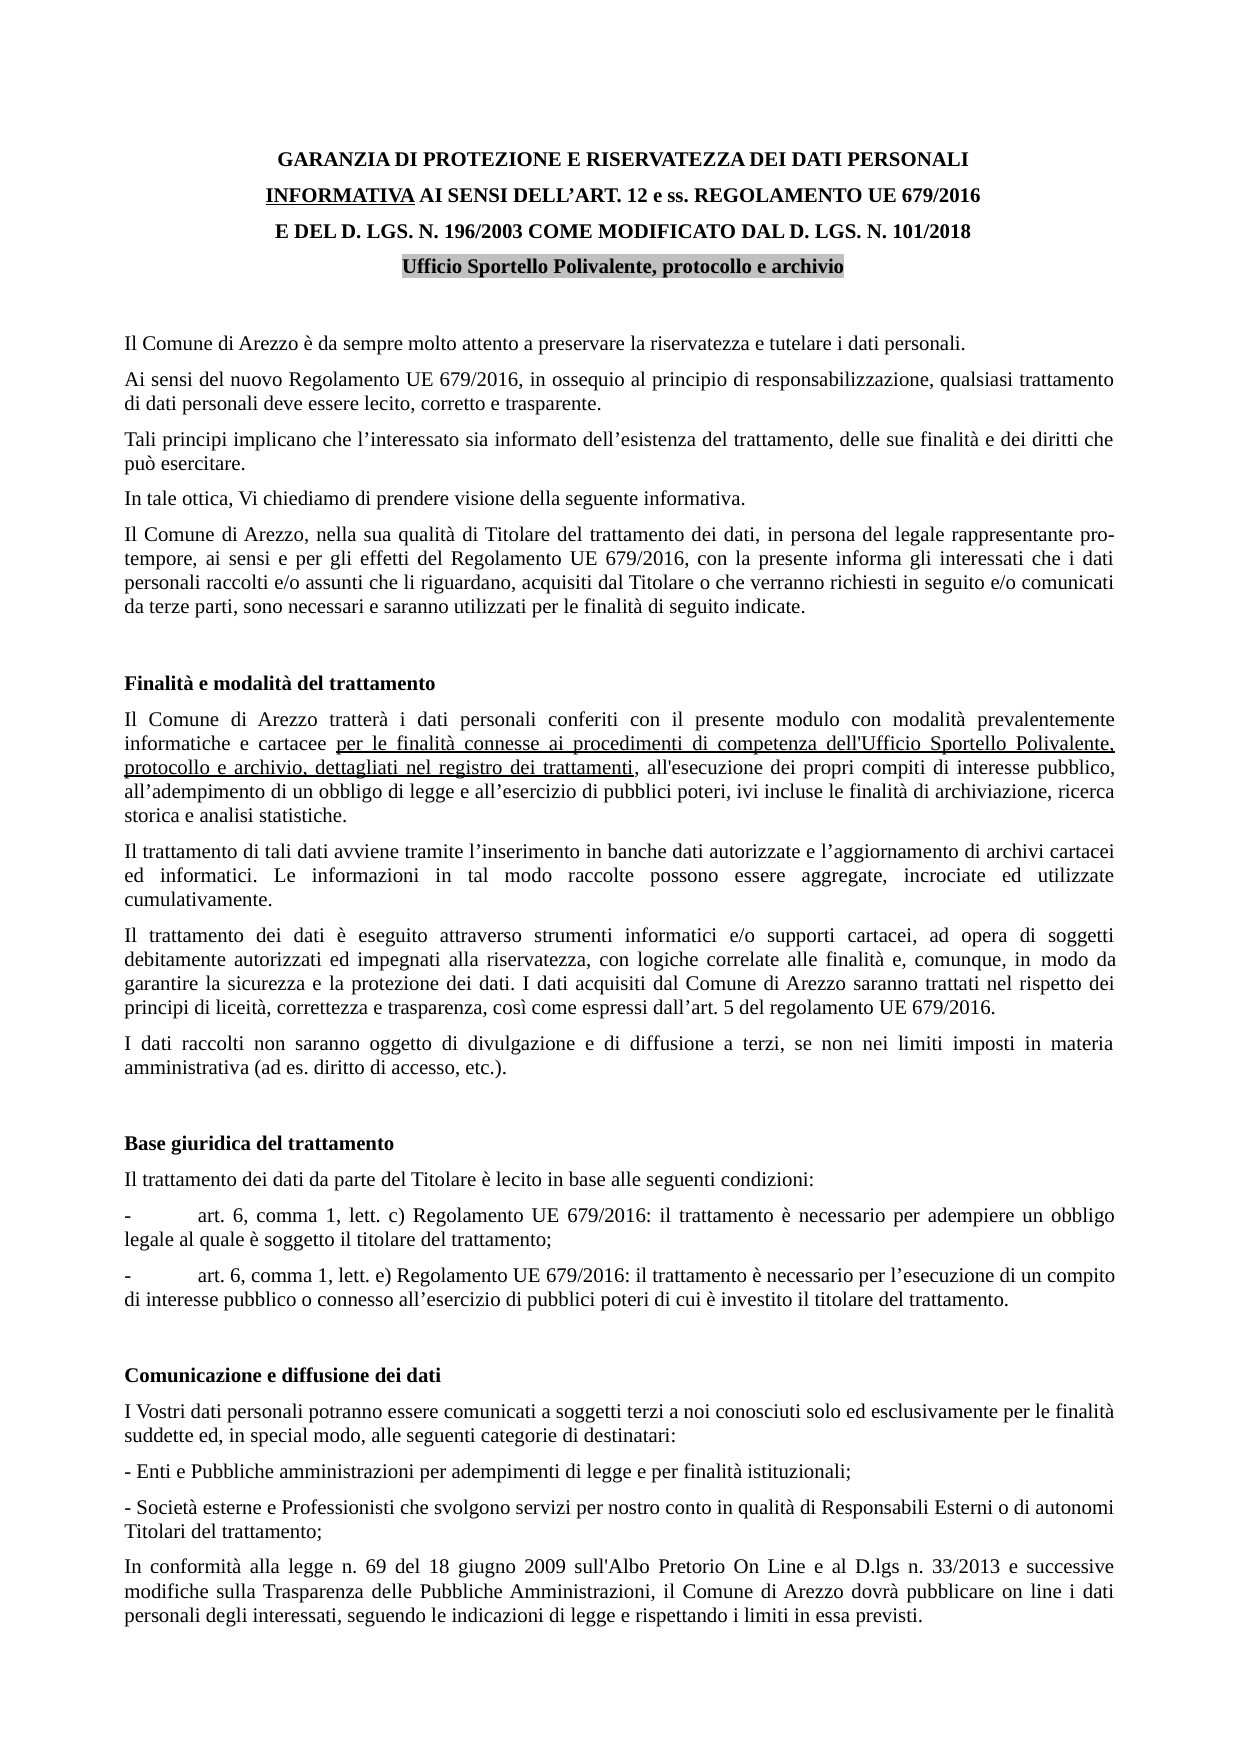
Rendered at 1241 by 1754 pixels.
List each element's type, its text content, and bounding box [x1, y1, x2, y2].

text - art. 6, comma 1, lett. c) Regolamento UE 679/2016: il trattamento è necessario per adempiere un obbligo legale al quale è soggetto il titolare del trattamento; [124, 1203, 1116, 1251]
text - Enti e Pubbliche amministrazioni per adempimenti di legge e per finalità istituzionali; [124, 1459, 1116, 1483]
text Ufficio Sportello Polivalente, protocollo e archivio [124, 254, 1122, 278]
text GARANZIA DI PROTEZIONE E RISERVATEZZA DEI DATI PERSONALI [124, 147, 1122, 171]
text Ai sensi del nuovo Regolamento UE 679/2016, in ossequio al principio di responsabilizzazione, qualsiasi trattamento di dati personali deve essere lecito, corretto e trasparente. [124, 367, 1116, 415]
text Il trattamento di tali dati avviene tramite l’inserimento in banche dati autorizzate e l’aggiornamento di archivi cartacei ed informatici. Le informazioni in tal modo raccolte possono essere aggregate, incrociate ed utilizzate cumulativamente. [124, 839, 1116, 911]
text - Società esterne e Professionisti che svolgono servizi per nostro conto in qualità di Responsabili Esterni o di autonomi Titolari del trattamento; [124, 1494, 1116, 1543]
text Comunicazione e diffusione dei dati [124, 1363, 1116, 1387]
text Base giuridica del trattamento [124, 1131, 1116, 1155]
text Il Comune di Arezzo tratterà i dati personali conferiti con il presente modulo con modalità prevalentemente informatiche e cartacee per le finalità connesse ai procedimenti di competenza dell'Ufficio Sportello Polivalente, protocollo e archivio, dettagliati nel registro dei trattamenti, all'esecuzione dei propri compiti di interesse pubblico, all’adempimento di un obbligo di legge e all’esercizio di pubblici poteri, ivi incluse le finalità di archiviazione, ricerca storica e analisi statistiche. [124, 707, 1116, 827]
text - art. 6, comma 1, lett. e) Regolamento UE 679/2016: il trattamento è necessario per l’esecuzione di un compito di interesse pubblico o connesso all’esercizio di pubblici poteri di cui è investito il titolare del trattamento. [124, 1263, 1116, 1311]
text I Vostri dati personali potranno essere comunicati a soggetti terzi a noi conosciuti solo ed esclusivamente per le finalità suddette ed, in special modo, alle seguenti categorie di destinatari: [124, 1399, 1116, 1447]
text Finalità e modalità del trattamento [124, 671, 1116, 695]
text In tale ottica, Vi chiediamo di prendere visione della seguente informativa. [124, 486, 1116, 510]
text Tali principi implicano che l’interessato sia informato dell’esistenza del trattamento, delle sue finalità e dei diritti che può esercitare. [124, 426, 1116, 474]
text Il trattamento dei dati è eseguito attraverso strumenti informatici e/o supporti cartacei, ad opera di soggetti debitamente autorizzati ed impegnati alla riservatezza, con logiche correlate alle finalità e, comunque, in modo da garantire la sicurezza e la protezione dei dati. I dati acquisiti dal Comune di Arezzo saranno trattati nel rispetto dei principi di liceità, correttezza e trasparenza, così come espressi dall’art. 5 del regolamento UE 679/2016. [124, 923, 1116, 1019]
text E DEL D. LGS. N. 196/2003 COME MODIFICATO DAL D. LGS. N. 101/2018 [124, 218, 1122, 243]
text Il trattamento dei dati da parte del Titolare è lecito in base alle seguenti condizioni: [124, 1167, 1116, 1191]
text In conformità alla legge n. 69 del 18 giugno 2009 sull'Albo Pretorio On Line e al D.lgs n. 33/2013 e successive modifiche sulla Trasparenza delle Pubbliche Amministrazioni, il Comune di Arezzo dovrà pubblicare on line i dati personali degli interessati, seguendo le indicazioni di legge e rispettando i limiti in essa previsti. [124, 1554, 1116, 1627]
text INFORMATIVA AI SENSI DELL’ART. 12 e ss. REGOLAMENTO UE 679/2016 [124, 183, 1122, 207]
text Il Comune di Arezzo è da sempre molto attento a preservare la riservatezza e tutelare i dati personali. [124, 331, 1116, 355]
text I dati raccolti non saranno oggetto di divulgazione e di diffusione a terzi, se non nei limiti imposti in materia amministrativa (ad es. diritto di accesso, etc.). [124, 1031, 1116, 1079]
text Il Comune di Arezzo, nella sua qualità di Titolare del trattamento dei dati, in persona del legale rappresentante pro-tempore, ai sensi e per gli effetti del Regolamento UE 679/2016, con la presente informa gli interessati che i dati personali raccolti e/o assunti che li riguardano, acquisiti dal Titolare o che verranno richiesti in seguito e/o comunicati da terze parti, sono necessari e saranno utilizzati per le finalità di seguito indicate. [124, 522, 1116, 618]
